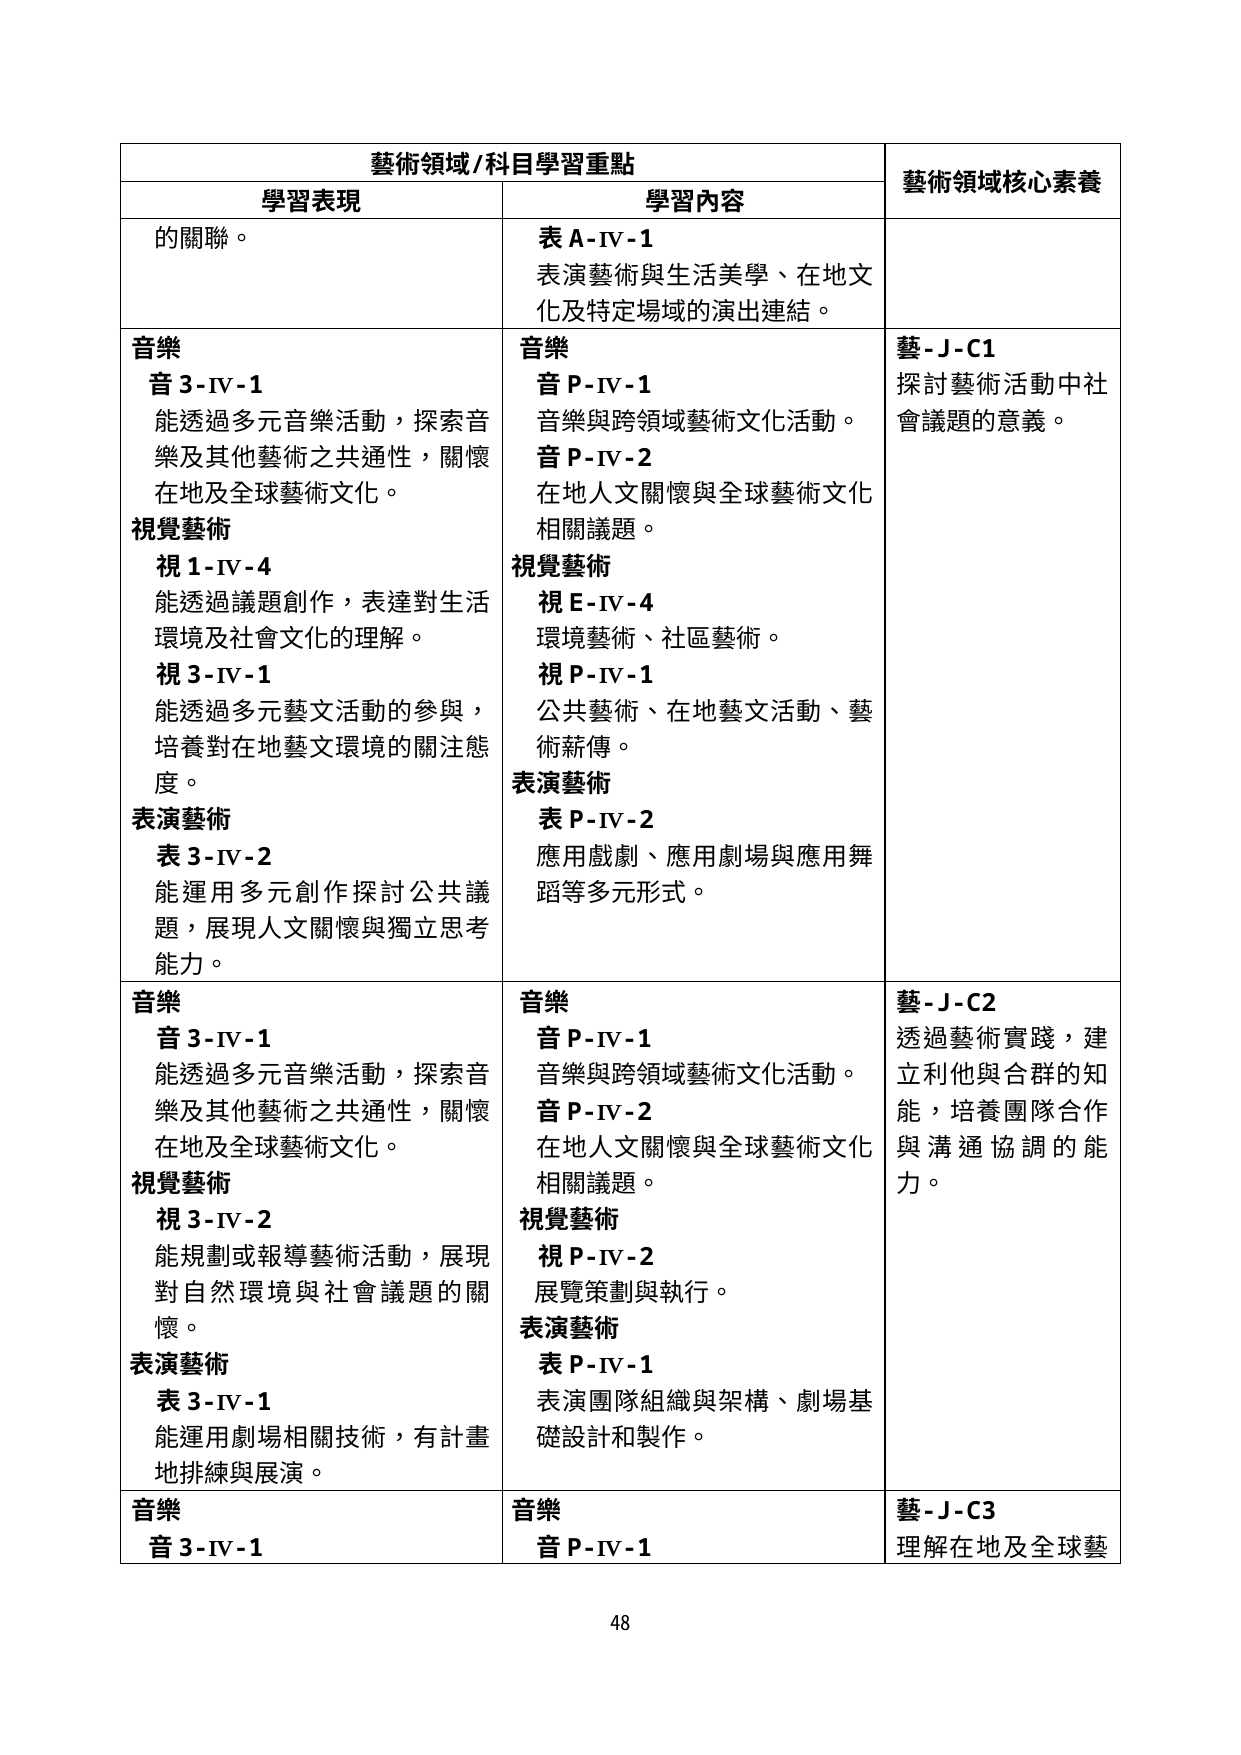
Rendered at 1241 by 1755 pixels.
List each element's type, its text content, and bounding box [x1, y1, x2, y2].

table_cell 音樂 音3-Ⅳ-1 能透過多元音樂活動，探索音樂及其他藝術之共通性，關懷在地及全球藝術文化。 視覺藝術 視1-Ⅳ-4 能透過議題創作，表達對生活環境及社會文化的理解。 視3-Ⅳ-1 能透過多元藝文活動的參與，培養對在地藝文環境的關注態度。 表演藝術 表3-Ⅳ-2 能運用多元創作探討公共議題，展現人文關懷與獨立思考能力。 [121, 329, 502, 981]
table_cell 藝-J-C3 理解在地及全球藝 [886, 1491, 1120, 1563]
table_cell 學習表現 [121, 182, 502, 218]
table_cell 的關聯。 [121, 219, 502, 328]
table_cell 音樂 音P-Ⅳ-1 [503, 1491, 884, 1563]
table_header 藝術領域核心素養 [886, 144, 1120, 218]
table_cell [886, 219, 1120, 328]
table_cell 音樂 音3-Ⅳ-1 能透過多元音樂活動，探索音樂及其他藝術之共通性，關懷在地及全球藝術文化。 視覺藝術 視3-Ⅳ-2 能規劃或報導藝術活動，展現對自然環境與社會議題的關懷。 表演藝術 表3-Ⅳ-1 能運用劇場相關技術，有計畫地排練與展演。 [121, 982, 502, 1490]
table_cell 表A-Ⅳ-1 表演藝術與生活美學、在地文化及特定場域的演出連結。 [503, 219, 884, 328]
table_cell 藝-J-C2 透過藝術實踐，建立利他與合群的知能，培養團隊合作與溝通協調的能力。 [886, 982, 1120, 1490]
table_cell 藝-J-C1 探討藝術活動中社會議題的意義。 [886, 329, 1120, 981]
table_header 藝術領域/科目學習重點 [121, 144, 884, 181]
table_cell 音樂 音3-Ⅳ-1 [121, 1491, 502, 1563]
table_cell 音樂 音P-Ⅳ-1 音樂與跨領域藝術文化活動。 音P-Ⅳ-2 在地人文關懷與全球藝術文化相關議題。 視覺藝術 視P-Ⅳ-2 展覽策劃與執行。 表演藝術 表P-Ⅳ-1 表演團隊組織與架構、劇場基礎設計和製作。 [503, 982, 884, 1490]
table_cell 學習內容 [503, 182, 884, 218]
table_cell 音樂 音P-Ⅳ-1 音樂與跨領域藝術文化活動。 音P-Ⅳ-2 在地人文關懷與全球藝術文化相關議題。 視覺藝術 視E-Ⅳ-4 環境藝術、社區藝術。 視P-Ⅳ-1 公共藝術、在地藝文活動、藝術薪傳。 表演藝術 表P-Ⅳ-2 應用戲劇、應用劇場與應用舞蹈等多元形式。 [503, 329, 884, 981]
